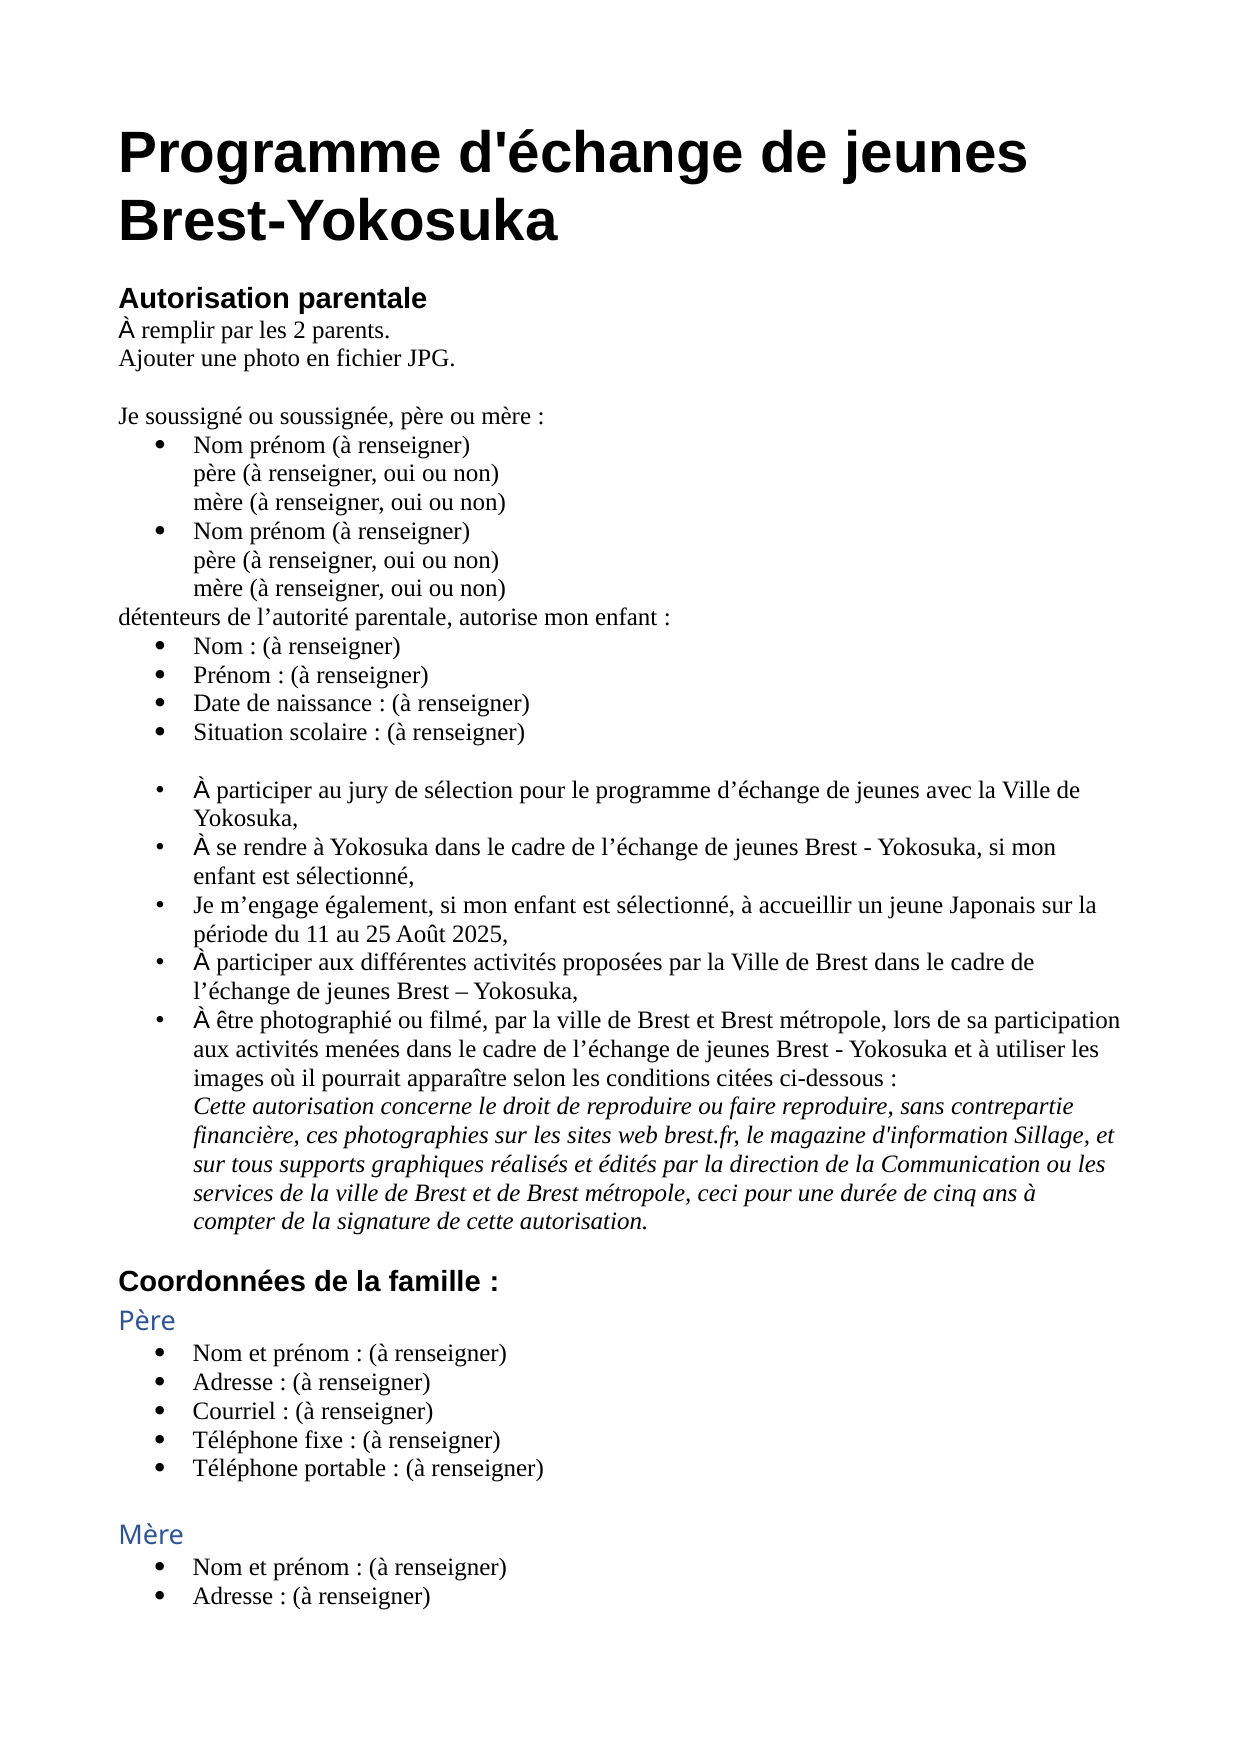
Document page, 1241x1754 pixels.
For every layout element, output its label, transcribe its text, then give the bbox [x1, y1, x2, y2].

text détenteurs de l’autorité parentale, autorise mon enfant : [118, 602, 1122, 631]
list Courriel : (à renseigner) [155, 1396, 1122, 1425]
text mère (à renseigner, oui ou non) [193, 573, 1122, 602]
text Ajouter une photo en fichier JPG. [118, 343, 1122, 372]
list À se rendre à Yokosuka dans le cadre de l’échange de jeunes Brest - Yokosuka, si mon enfant est sélectionné, [156, 832, 1122, 890]
list À être photographié ou filmé, par la ville de Brest et Brest métropole, lors de sa participation aux activités menées dans le cadre de l’échange de jeunes Brest - Yokosuka et à utiliser les images où il pourrait apparaître selon les conditions citées ci-dessous : Cette autorisation concerne le droit de reproduire ou faire reproduire, sans contrepartie financière, ces photographies sur les sites web brest.fr, le magazine d'information Sillage, et sur tous supports graphiques réalisés et édités par la direction de la Communication ou les services de la ville de Brest et de Brest métropole, ceci pour une durée de cinq ans à compter de la signature de cette autorisation. [156, 1005, 1122, 1235]
list Nom et prénom : (à renseigner) [155, 1552, 1122, 1581]
list Adresse : (à renseigner) [155, 1367, 1122, 1396]
list Nom prénom (à renseigner) [156, 430, 1122, 458]
text Je soussigné ou soussignée, père ou mère : [118, 401, 1122, 430]
list À participer au jury de sélection pour le programme d’échange de jeunes avec la Ville de Yokosuka, [156, 775, 1122, 832]
subtitle Autorisation parentale [118, 281, 1122, 314]
text À remplir par les 2 parents. [118, 314, 1122, 343]
list Nom et prénom : (à renseigner) [155, 1338, 1122, 1367]
list Prénom : (à renseigner) [156, 660, 1122, 688]
list Situation scolaire : (à renseigner) [156, 717, 1122, 746]
list Je m’engage également, si mon enfant est sélectionné, à accueillir un jeune Japonais sur la période du 11 au 25 Août 2025, [156, 890, 1122, 947]
subtitle Père [118, 1302, 1122, 1338]
list Nom : (à renseigner) [156, 631, 1122, 660]
text mère (à renseigner, oui ou non) [193, 487, 1122, 516]
subtitle Mère [118, 1515, 1122, 1552]
list Date de naissance : (à renseigner) [156, 688, 1122, 717]
subtitle Coordonnées de la famille : [118, 1264, 1122, 1297]
text père (à renseigner, oui ou non) [193, 545, 1122, 573]
list À participer aux différentes activités proposées par la Ville de Brest dans le cadre de l’échange de jeunes Brest – Yokosuka, [156, 947, 1122, 1005]
list Nom prénom (à renseigner) [156, 516, 1122, 545]
list Téléphone fixe : (à renseigner) [155, 1425, 1122, 1453]
text Programme d'échange de jeunes Brest-Yokosuka [118, 118, 1122, 252]
list Adresse : (à renseigner) [155, 1581, 1122, 1609]
list Téléphone portable : (à renseigner) [155, 1453, 1122, 1482]
text père (à renseigner, oui ou non) [193, 458, 1122, 487]
